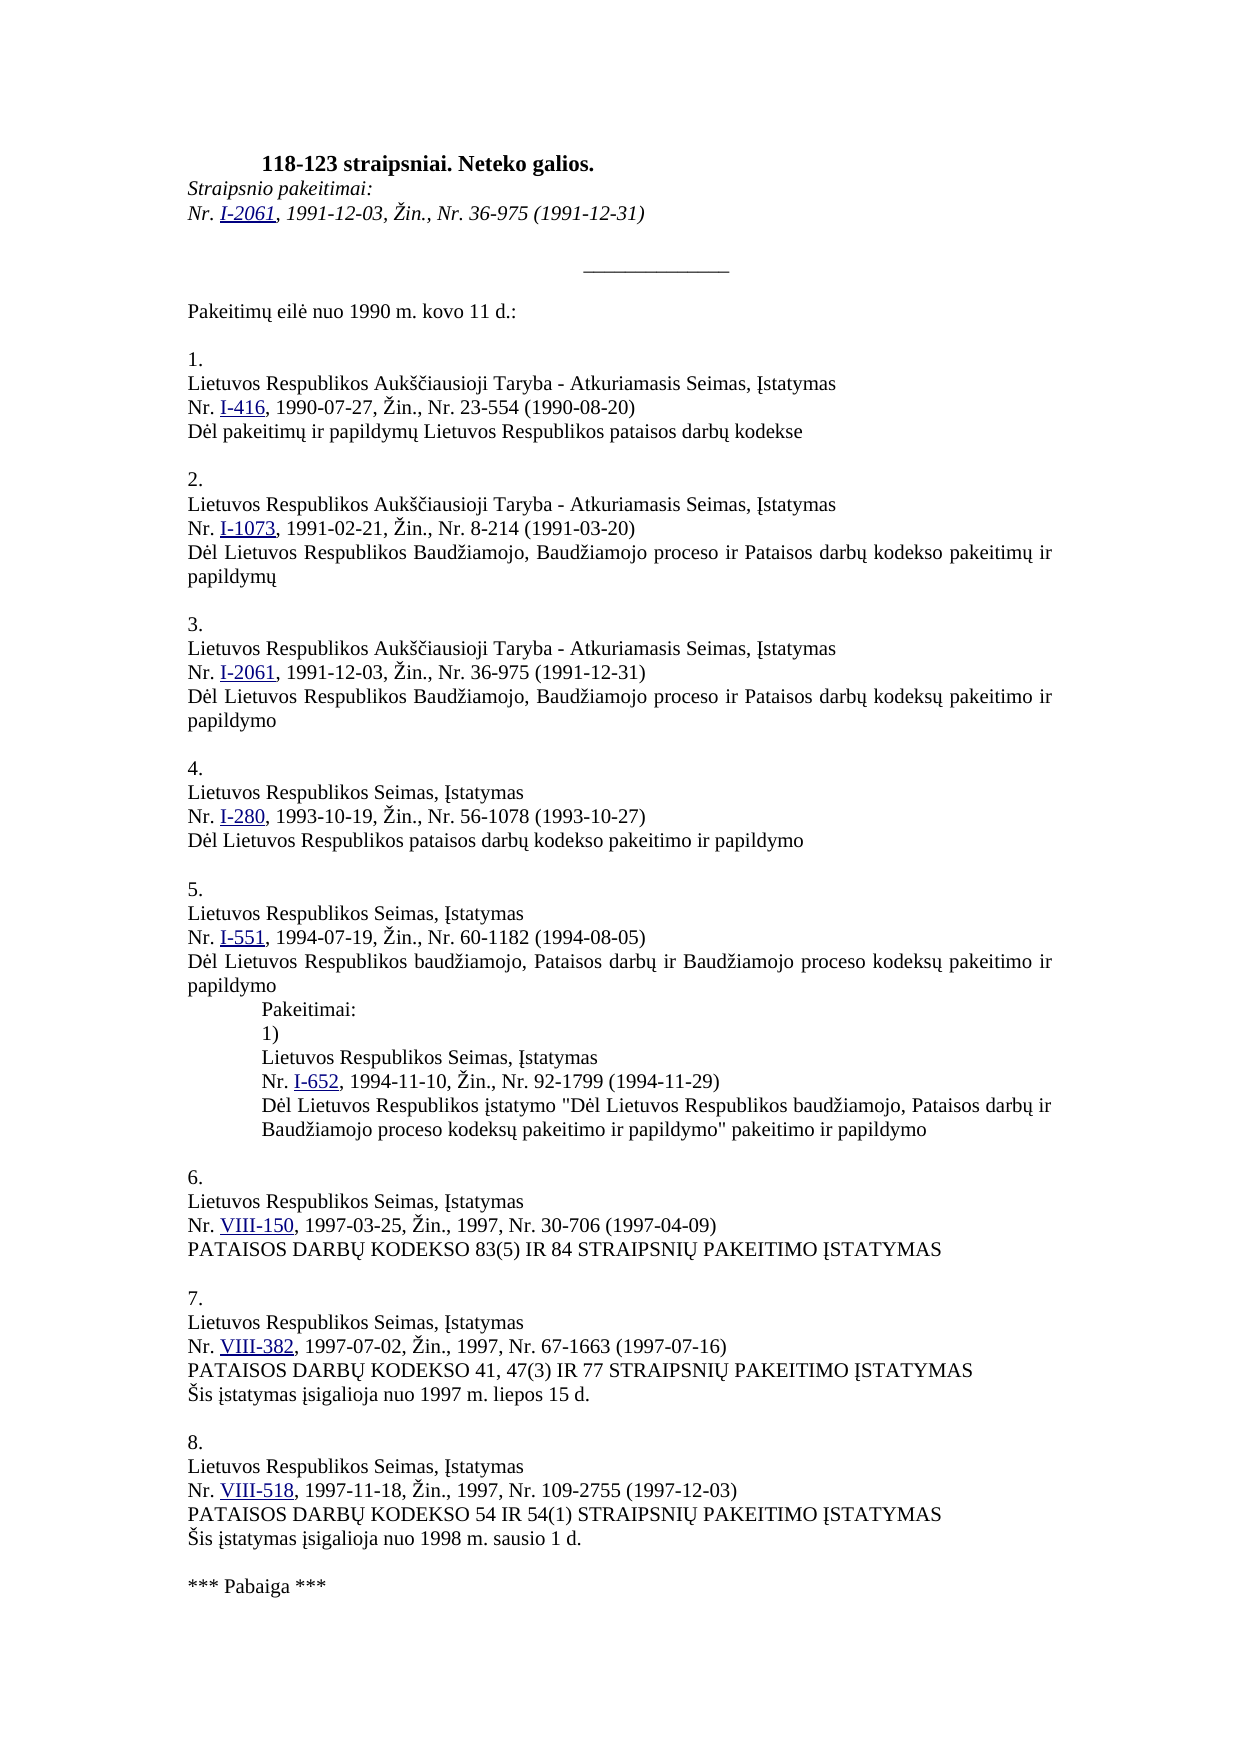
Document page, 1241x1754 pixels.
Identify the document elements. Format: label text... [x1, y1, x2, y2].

text 5. [187, 876, 1053, 901]
text 7. [187, 1286, 1053, 1309]
text Nr. I-416, 1990-07-27, Žin., Nr. 23-554 (1990-08-20) [187, 395, 1053, 419]
text Dėl pakeitimų ir papildymų Lietuvos Respublikos pataisos darbų kodekse [187, 419, 1053, 443]
text Nr. I-2061, 1991-12-03, Žin., Nr. 36-975 (1991-12-31) [187, 200, 1053, 224]
text Lietuvos Respublikos Aukščiausioji Taryba - Atkuriamasis Seimas, Įstatymas [187, 636, 1053, 660]
text PATAISOS DARBŲ KODEKSO 41, 47(3) IR 77 STRAIPSNIŲ PAKEITIMO ĮSTATYMAS [187, 1358, 1053, 1382]
text Dėl Lietuvos Respublikos baudžiamojo, Pataisos darbų ir Baudžiamojo proceso kodeksų pakeitimo ir papildymo [187, 949, 1053, 997]
text 2. [187, 467, 1053, 491]
text 4. [187, 756, 1053, 780]
text Dėl Lietuvos Respublikos įstatymo "Dėl Lietuvos Respublikos baudžiamojo, Pataisos darbų ir Baudžiamojo proceso kodeksų pakeitimo ir papildymo" pakeitimo ir papildymo [261, 1093, 1053, 1141]
text Nr. I-652, 1994-11-10, Žin., Nr. 92-1799 (1994-11-29) [187, 1069, 1053, 1093]
text Lietuvos Respublikos Aukščiausioji Taryba - Atkuriamasis Seimas, Įstatymas [187, 371, 1053, 395]
text Šis įstatymas įsigalioja nuo 1998 m. sausio 1 d. [187, 1526, 1053, 1550]
text Šis įstatymas įsigalioja nuo 1997 m. liepos 15 d. [187, 1382, 1053, 1406]
text Straipsnio pakeitimai: [187, 176, 1053, 200]
text PATAISOS DARBŲ KODEKSO 54 IR 54(1) STRAIPSNIŲ PAKEITIMO ĮSTATYMAS [187, 1502, 1053, 1526]
text ______________ [187, 251, 1053, 275]
text Pakeitimai: [187, 997, 1053, 1021]
text Nr. I-1073, 1991-02-21, Žin., Nr. 8-214 (1991-03-20) [187, 516, 1053, 539]
text Lietuvos Respublikos Seimas, Įstatymas [187, 1189, 1053, 1213]
text Nr. I-2061, 1991-12-03, Žin., Nr. 36-975 (1991-12-31) [187, 660, 1053, 684]
text Nr. I-551, 1994-07-19, Žin., Nr. 60-1182 (1994-08-05) [187, 924, 1053, 949]
text Dėl Lietuvos Respublikos Baudžiamojo, Baudžiamojo proceso ir Pataisos darbų kodekso pakeitimų ir papildymų [187, 539, 1053, 588]
text 6. [187, 1165, 1053, 1189]
text Lietuvos Respublikos Seimas, Įstatymas [187, 901, 1053, 924]
text Lietuvos Respublikos Seimas, Įstatymas [187, 780, 1053, 804]
text Dėl Lietuvos Respublikos pataisos darbų kodekso pakeitimo ir papildymo [187, 828, 1053, 852]
text 1) [187, 1021, 1053, 1045]
text PATAISOS DARBŲ KODEKSO 83(5) IR 84 STRAIPSNIŲ PAKEITIMO ĮSTATYMAS [187, 1237, 1053, 1261]
text Nr. VIII-150, 1997-03-25, Žin., 1997, Nr. 30-706 (1997-04-09) [187, 1213, 1053, 1237]
text Nr. VIII-382, 1997-07-02, Žin., 1997, Nr. 67-1663 (1997-07-16) [187, 1334, 1053, 1358]
text Dėl Lietuvos Respublikos Baudžiamojo, Baudžiamojo proceso ir Pataisos darbų kodeksų pakeitimo ir papildymo [187, 684, 1053, 732]
text 118-123 straipsniai. Neteko galios. [187, 150, 1053, 176]
text *** Pabaiga *** [187, 1574, 1053, 1598]
text Lietuvos Respublikos Seimas, Įstatymas [187, 1045, 1053, 1069]
text 3. [187, 612, 1053, 636]
text Lietuvos Respublikos Seimas, Įstatymas [187, 1454, 1053, 1478]
text 1. [187, 347, 1053, 371]
text Lietuvos Respublikos Aukščiausioji Taryba - Atkuriamasis Seimas, Įstatymas [187, 491, 1053, 516]
text Nr. VIII-518, 1997-11-18, Žin., 1997, Nr. 109-2755 (1997-12-03) [187, 1478, 1053, 1502]
text Pakeitimų eilė nuo 1990 m. kovo 11 d.: [187, 299, 1053, 323]
text 8. [187, 1430, 1053, 1454]
text Lietuvos Respublikos Seimas, Įstatymas [187, 1309, 1053, 1334]
text Nr. I-280, 1993-10-19, Žin., Nr. 56-1078 (1993-10-27) [187, 804, 1053, 828]
